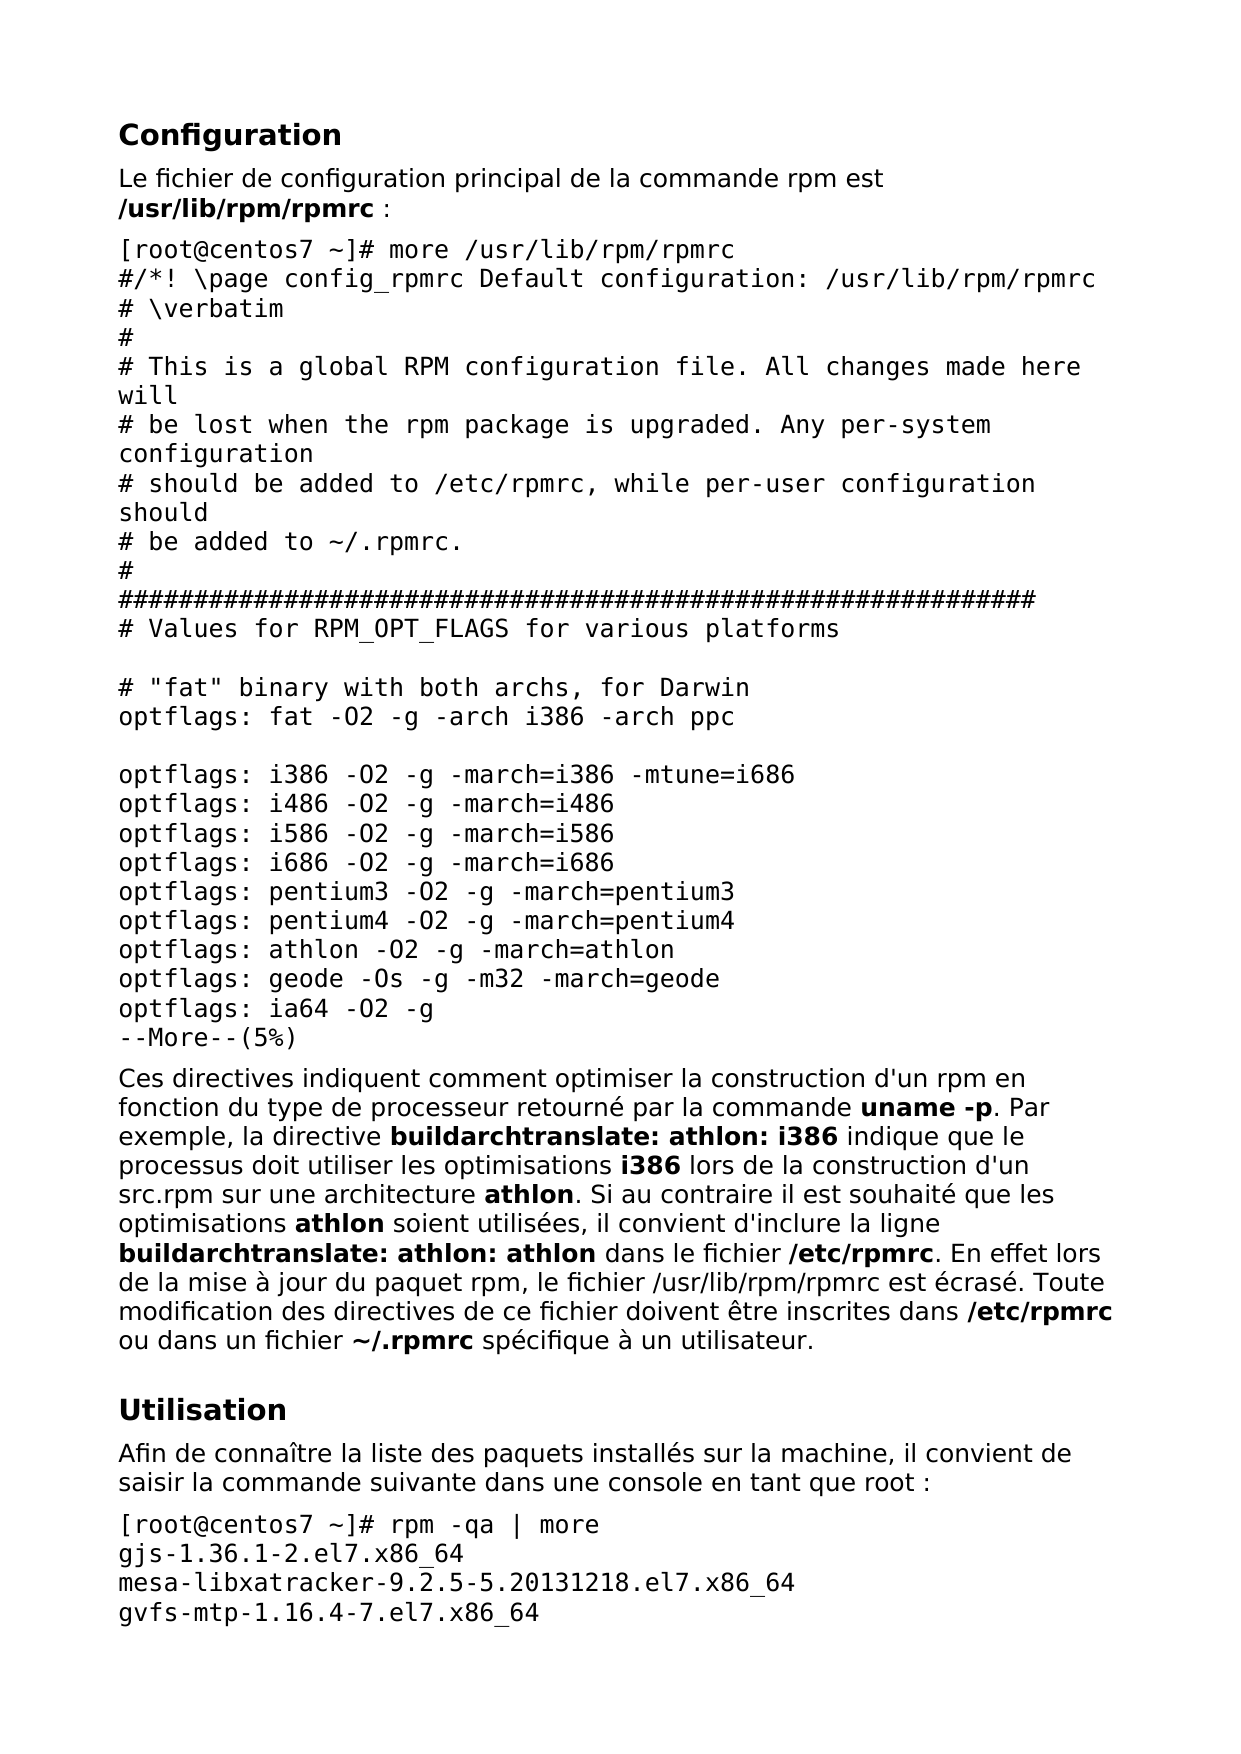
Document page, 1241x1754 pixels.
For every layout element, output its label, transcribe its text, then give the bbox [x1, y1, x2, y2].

text Le fichier de configuration principal de la commande rpm est /usr/lib/rpm/rpmrc : [118, 164, 1122, 223]
text Afin de connaître la liste des paquets installés sur la machine, il convient de saisir la commande suivante dans une console en tant que root : [118, 1439, 1122, 1498]
text Ces directives indiquent comment optimiser la construction d'un rpm en fonction du type de processeur retourné par la commande uname -p. Par exemple, la directive buildarchtranslate: athlon: i386 indique que le processus doit utiliser les optimisations i386 lors de la construction d'un src.rpm sur une architecture athlon. Si au contraire il est souhaité que les optimisations athlon soient utilisées, il convient d'inclure la ligne buildarchtranslate: athlon: athlon dans le fichier /etc/rpmrc. En effet lors de la mise à jour du paquet rpm, le fichier /usr/lib/rpm/rpmrc est écrasé. Toute modification des directives de ce fichier doivent être inscrites dans /etc/rpmrc ou dans un fichier ~/.rpmrc spécifique à un utilisateur. [118, 1064, 1122, 1356]
subtitle Configuration [118, 118, 1122, 152]
text [root@centos7 ~]# more /usr/lib/rpm/rpmrc #/*! \page config_rpmrc Default configuration: /usr/lib/rpm/rpmrc # \verbatim # # This is a global RPM configuration file. All changes made here will # be lost when the rpm package is upgraded. Any per-system configuration # should be added to /etc/rpmrc, while per-user configuration should # be added to ~/.rpmrc. # ############################################################# # Values for RPM_OPT_FLAGS for various platforms # "fat" binary with both archs, for Darwin optflags: fat -O2 -g -arch i386 -arch ppc optflags: i386 -O2 -g -march=i386 -mtune=i686 optflags: i486 -O2 -g -march=i486 optflags: i586 -O2 -g -march=i586 optflags: i686 -O2 -g -march=i686 optflags: pentium3 -O2 -g -march=pentium3 optflags: pentium4 -O2 -g -march=pentium4 optflags: athlon -O2 -g -march=athlon optflags: geode -Os -g -m32 -march=geode optflags: ia64 -O2 -g --More--(5%) [118, 235, 1122, 1052]
text [root@centos7 ~]# rpm -qa | more gjs-1.36.1-2.el7.x86_64 mesa-libxatracker-9.2.5-5.20131218.el7.x86_64 gvfs-mtp-1.16.4-7.el7.x86_64 [118, 1510, 1122, 1627]
subtitle Utilisation [118, 1393, 1122, 1427]
